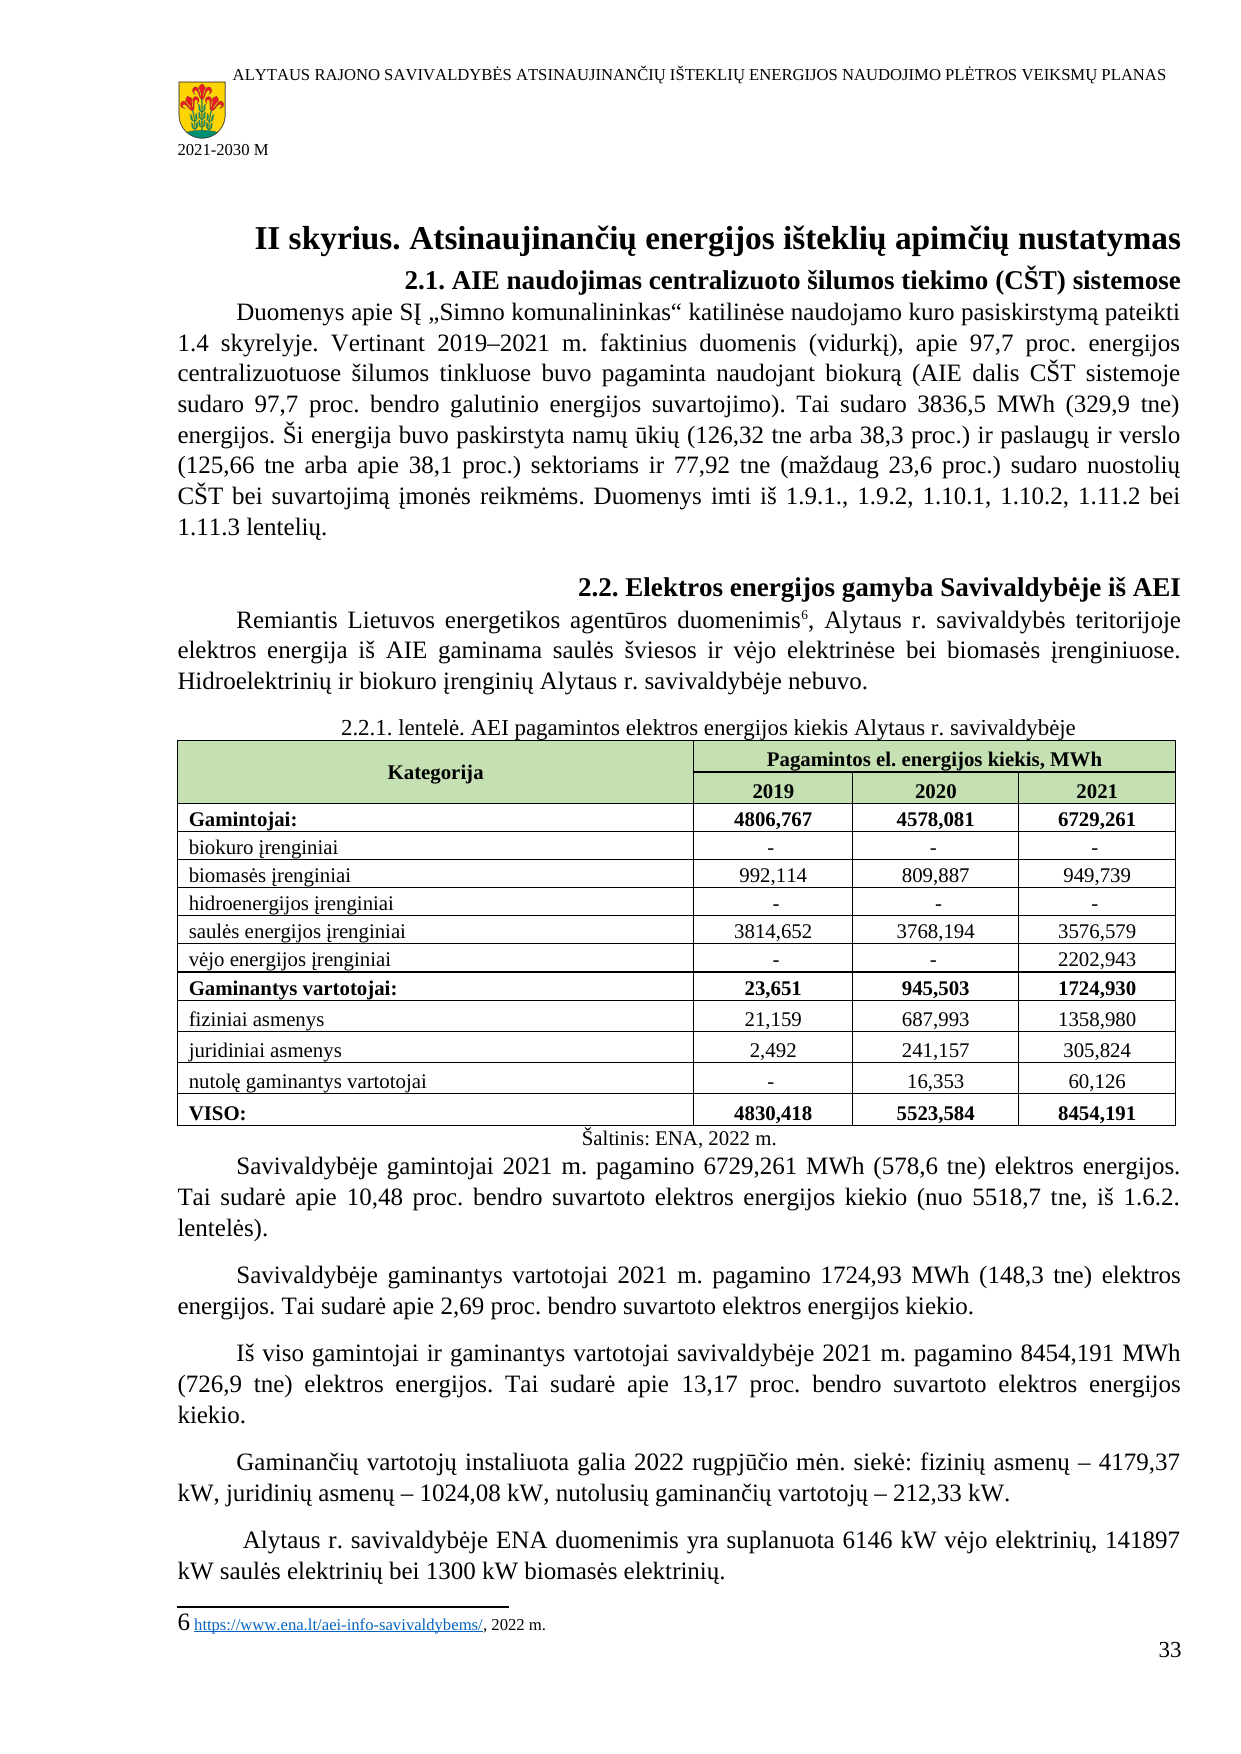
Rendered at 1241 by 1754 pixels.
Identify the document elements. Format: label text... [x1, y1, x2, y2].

table_cell - [694, 1063, 852, 1093]
text Alytaus r. savivaldybėje ENA duomenimis yra suplanuota 6146 kW vėjo elektrinių, 141897 kW saulės elektrinių bei 1300 kW biomasės elektrinių. [177, 1526, 1181, 1585]
table_cell 4830,418 [694, 1094, 852, 1124]
table_cell 305,824 [1019, 1032, 1175, 1062]
text II skyrius. Atsinaujinančių energijos išteklių apimčių nustatymas [177, 218, 1181, 256]
table_cell 2019 [694, 773, 852, 803]
table_cell 809,887 [853, 860, 1018, 887]
table_cell 241,157 [853, 1032, 1018, 1062]
text Iš viso gamintojai ir gaminantys vartotojai savivaldybėje 2021 m. pagamino 8454,191 MWh (726,9 tne) elektros energijos. Tai sudarė apie 13,17 proc. bendro suvartoto elektros energijos kiekio. [177, 1338, 1181, 1429]
table_cell 1724,930 [1019, 973, 1175, 999]
table_cell 21,159 [694, 1001, 852, 1031]
table_cell 23,651 [694, 973, 852, 999]
table_cell 4578,081 [853, 804, 1018, 831]
table_cell VISO: [178, 1094, 693, 1124]
table_cell - [853, 888, 1018, 915]
text Savivaldybėje gamintojai 2021 m. pagamino 6729,261 MWh (578,6 tne) elektros energijos. Tai sudarė apie 10,48 proc. bendro suvartoto elektros energijos kiekio (nuo 5518,7 tne, iš 1.6.2. lentelės). [177, 1151, 1181, 1241]
table_cell 949,739 [1019, 860, 1175, 887]
table_cell 16,353 [853, 1063, 1018, 1093]
table_cell - [694, 944, 852, 971]
subtitle 2.2. Elektros energijos gamyba Savivaldybėje iš AEI [177, 572, 1181, 603]
table_cell 8454,191 [1019, 1094, 1175, 1124]
table_cell - [694, 832, 852, 859]
table_cell - [694, 888, 852, 915]
table_cell biokuro įrenginiai [178, 832, 693, 859]
table_cell 992,114 [694, 860, 852, 887]
table_cell 1358,980 [1019, 1001, 1175, 1031]
table_cell Gaminantys vartotojai: [178, 973, 693, 999]
table_cell fiziniai asmenys [178, 1001, 693, 1031]
text https://www.ena.lt/aei-info-savivaldybems/, 2022 m. [177, 1607, 1181, 1636]
table_cell biomasės įrenginiai [178, 860, 693, 887]
table_cell 60,126 [1019, 1063, 1175, 1093]
subtitle 2.1. AIE naudojimas centralizuoto šilumos tiekimo (CŠT) sistemose [177, 264, 1181, 295]
table_cell 5523,584 [853, 1094, 1018, 1124]
table_cell 2020 [853, 773, 1018, 803]
table_cell 2,492 [694, 1032, 852, 1062]
table_cell vėjo energijos įrenginiai [178, 944, 693, 971]
table_cell 687,993 [853, 1001, 1018, 1031]
table_cell 2202,943 [1019, 944, 1175, 971]
text Šaltinis: ENA, 2022 m. [177, 1126, 1181, 1149]
text Duomenys apie SĮ „Simno komunalininkas“ katilinėse naudojamo kuro pasiskirstymą pateikti 1.4 skyrelyje. Vertinant 2019–2021 m. faktinius duomenis (vidurkį), apie 97,7 proc. energijos centralizuotuose šilumos tinkluose buvo pagaminta naudojant biokurą (AIE dalis CŠT sistemoje sudaro 97,7 proc. bendro galutinio energijos suvartojimo). Tai sudaro 3836,5 MWh (329,9 tne) energijos. Ši energija buvo paskirstyta namų ūkių (126,32 tne arba 38,3 proc.) ir paslaugų ir verslo (125,66 tne arba apie 38,1 proc.) sektoriams ir 77,92 tne (maždaug 23,6 proc.) sudaro nuostolių CŠT bei suvartojimą įmonės reikmėms. Duomenys imti iš 1.9.1., 1.9.2, 1.10.1, 1.10.2, 1.11.2 bei 1.11.3 lentelių. [177, 297, 1181, 541]
text Gaminančių vartotojų instaliuota galia 2022 rugpjūčio mėn. siekė: fizinių asmenų – 4179,37 kW, juridinių asmenų – 1024,08 kW, nutolusių gaminančių vartotojų – 212,33 kW. [177, 1447, 1181, 1507]
table_cell - [853, 944, 1018, 971]
table_cell 3576,579 [1019, 916, 1175, 943]
table_cell - [1019, 888, 1175, 915]
table_header Pagamintos el. energijos kiekis, MWh [694, 741, 1175, 771]
text Savivaldybėje gaminantys vartotojai 2021 m. pagamino 1724,93 MWh (148,3 tne) elektros energijos. Tai sudarė apie 2,69 proc. bendro suvartoto elektros energijos kiekio. [177, 1260, 1181, 1320]
table_cell - [1019, 832, 1175, 859]
table_cell 2021 [1019, 773, 1175, 803]
table_cell hidroenergijos įrenginiai [178, 888, 693, 915]
table_cell 3814,652 [694, 916, 852, 943]
table_cell saulės energijos įrenginiai [178, 916, 693, 943]
table_header Kategorija [178, 741, 693, 803]
table_cell 945,503 [853, 973, 1018, 999]
table_cell 4806,767 [694, 804, 852, 831]
table_cell juridiniai asmenys [178, 1032, 693, 1062]
table_cell Gamintojai: [178, 804, 693, 831]
table_cell 3768,194 [853, 916, 1018, 943]
text 2.2.1. lentelė. AEI pagamintos elektros energijos kiekis Alytaus r. savivaldybėje [177, 714, 1181, 740]
table_cell nutolę gaminantys vartotojai [178, 1063, 693, 1093]
table_cell - [853, 832, 1018, 859]
table_cell 6729,261 [1019, 804, 1175, 831]
text Remiantis Lietuvos energetikos agentūros duomenimis, Alytaus r. savivaldybės teritorijoje elektros energija iš AIE gaminama saulės šviesos ir vėjo elektrinėse bei biomasės įrenginiuose. Hidroelektrinių ir biokuro įrenginių Alytaus r. savivaldybėje nebuvo. [177, 605, 1181, 695]
